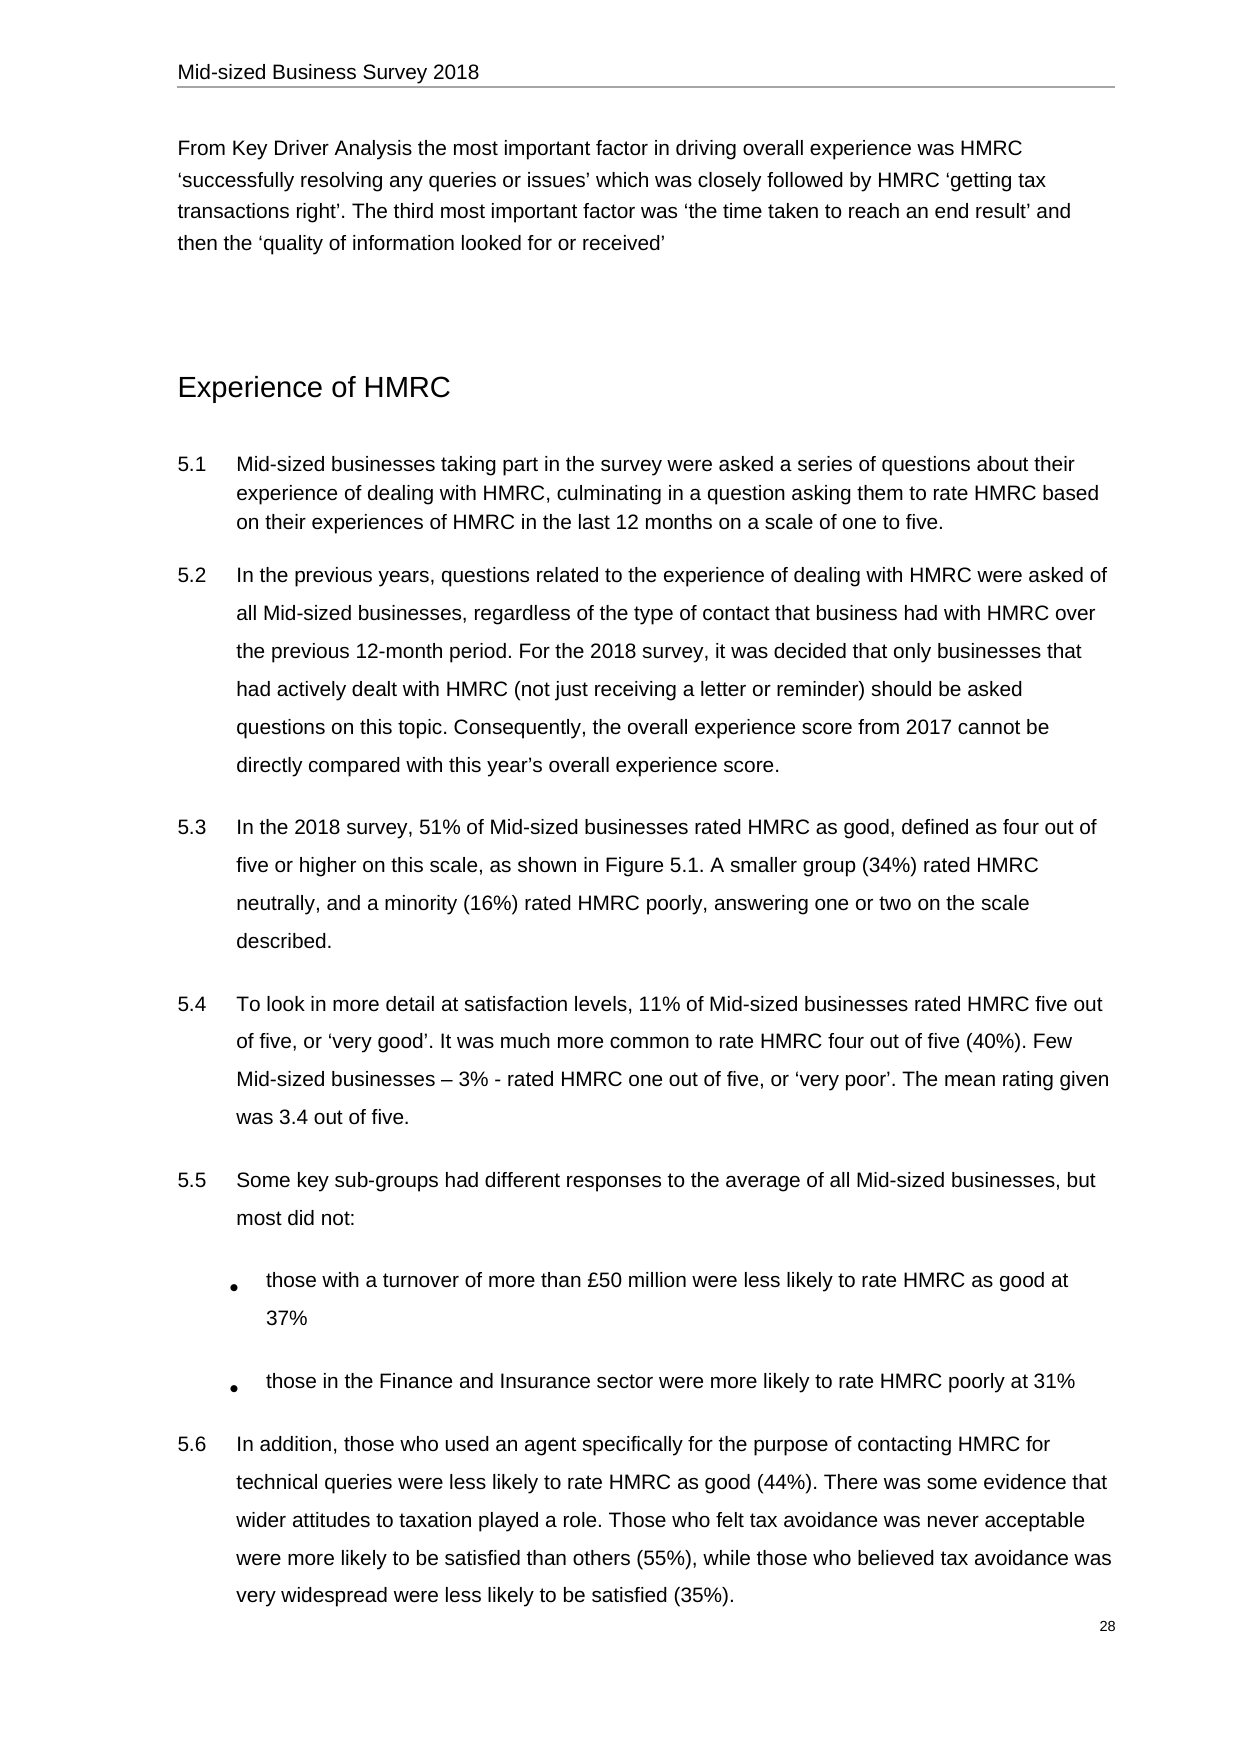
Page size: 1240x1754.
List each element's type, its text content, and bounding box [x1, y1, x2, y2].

list those with a turnover of more than £50 million were less likely to rate HMRC as good at 37% [230, 1268, 1115, 1338]
list In the 2018 survey, 51% of Mid-sized businesses rated HMRC as good, defined as four out of five or higher on this scale, as shown in Figure 5.1. A smaller group (34%) rated HMRC neutrally, and a minority (16%) rated HMRC poorly, answering one or two on the scale described. [177, 815, 1115, 960]
list Mid-sized businesses taking part in the survey were asked a series of questions about their experience of dealing with HMRC, culminating in a question asking them to rate HMRC based on their experiences of HMRC in the last 12 months on a scale of one to five. [177, 452, 1115, 533]
list In the previous years, questions related to the experience of dealing with HMRC were asked of all Mid-sized businesses, regardless of the type of contact that business had with HMRC over the previous 12-month period. For the 2018 survey, it was decided that only businesses that had actively dealt with HMRC (not just receiving a letter or reminder) should be asked questions on this topic. Consequently, the overall experience score from 2017 cannot be directly compared with this year’s overall experience score. [177, 563, 1115, 784]
list those in the Finance and Insurance sector were more likely to rate HMRC poorly at 31% [230, 1369, 1115, 1401]
text From Key Driver Analysis the most important factor in driving overall experience was HMRC ‘successfully resolving any queries or issues’ which was closely followed by HMRC ‘getting tax transactions right’. The third most important factor was ‘the time taken to reach an end result’ and then the ‘quality of information looked for or received’ [177, 136, 1115, 262]
list Some key sub-groups had different responses to the average of all Mid-sized businesses, but most did not: [177, 1168, 1115, 1237]
list In addition, those who used an agent specifically for the purpose of contacting HMRC for technical queries were less likely to rate HMRC as good (44%). There was some evidence that wider attitudes to taxation played a role. Those who felt tax avoidance was never acceptable were more likely to be satisfied than others (55%), while those who believed tax avoidance was very widespread were less likely to be satisfied (35%). [177, 1432, 1115, 1615]
subtitle Experience of HMRC [177, 370, 1115, 427]
list To look in more detail at satisfaction levels, 11% of Mid-sized businesses rated HMRC five out of five, or ‘very good’. It was much more common to rate HMRC four out of five (40%). Few Mid-sized businesses – 3% - rated HMRC one out of five, or ‘very poor’. The mean rating given was 3.4 out of five. [177, 991, 1115, 1136]
